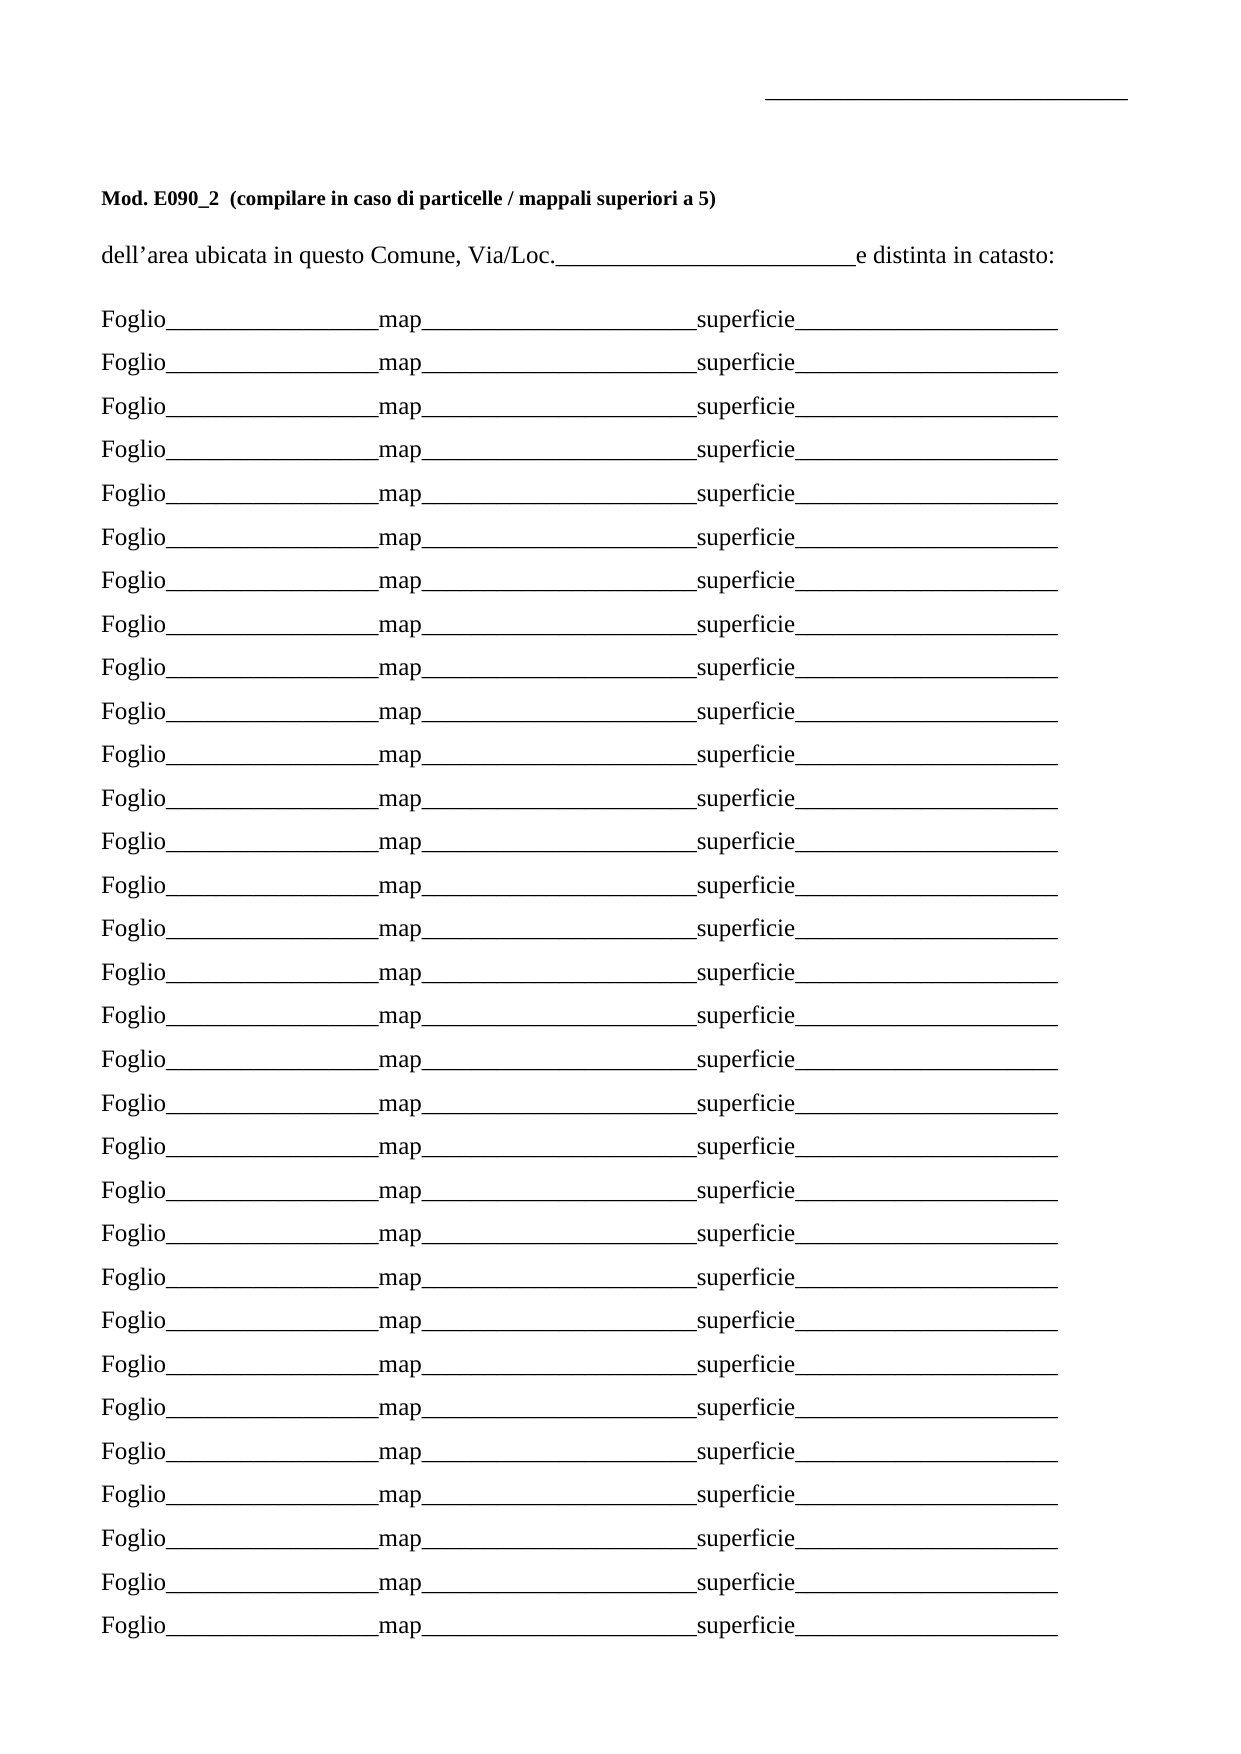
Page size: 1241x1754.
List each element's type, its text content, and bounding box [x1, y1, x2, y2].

text Foglio_________________map______________________superficie_____________________ [101, 1044, 1167, 1073]
text Foglio_________________map______________________superficie_____________________ [101, 1436, 1167, 1465]
text Foglio_________________map______________________superficie_____________________ [101, 609, 1167, 637]
text Foglio_________________map______________________superficie_____________________ [101, 1088, 1167, 1116]
text Foglio_________________map______________________superficie_____________________ [101, 1131, 1167, 1160]
text Foglio_________________map______________________superficie_____________________ [101, 391, 1167, 420]
text Foglio_________________map______________________superficie_____________________ [101, 826, 1167, 855]
text Foglio_________________map______________________superficie_____________________ [101, 1175, 1167, 1203]
text Foglio_________________map______________________superficie_____________________ [101, 347, 1167, 376]
text Foglio_________________map______________________superficie_____________________ [101, 1001, 1167, 1029]
text Foglio_________________map______________________superficie_____________________ [101, 1392, 1167, 1421]
text Foglio_________________map______________________superficie_____________________ [101, 870, 1167, 899]
text Foglio_________________map______________________superficie_____________________ [101, 652, 1167, 681]
text Foglio_________________map______________________superficie_____________________ [101, 739, 1167, 768]
text Foglio_________________map______________________superficie_____________________ [101, 1610, 1167, 1639]
text Foglio_________________map______________________superficie_____________________ [101, 957, 1167, 986]
text Foglio_________________map______________________superficie_____________________ [101, 304, 1167, 333]
text Foglio_________________map______________________superficie_____________________ [101, 478, 1167, 507]
text _____________________________ [103, 74, 1167, 103]
text Foglio_________________map______________________superficie_____________________ [101, 1218, 1167, 1247]
text Foglio_________________map______________________superficie_____________________ [101, 913, 1167, 942]
text Foglio_________________map______________________superficie_____________________ [101, 434, 1167, 463]
text Mod. E090_2 (compilare in caso di particelle / mappali superiori a 5) [101, 186, 1167, 210]
text Foglio_________________map______________________superficie_____________________ [101, 565, 1167, 594]
text Foglio_________________map______________________superficie_____________________ [101, 1523, 1167, 1552]
text Foglio_________________map______________________superficie_____________________ [101, 1567, 1167, 1595]
text Foglio_________________map______________________superficie_____________________ [101, 1305, 1167, 1334]
text Foglio_________________map______________________superficie_____________________ [101, 1349, 1167, 1378]
text dell’area ubicata in questo Comune, Via/Loc.________________________e distinta in catasto: [101, 240, 1167, 269]
text Foglio_________________map______________________superficie_____________________ [101, 522, 1167, 550]
text Foglio_________________map______________________superficie_____________________ [101, 1479, 1167, 1508]
text Foglio_________________map______________________superficie_____________________ [101, 1262, 1167, 1291]
text Foglio_________________map______________________superficie_____________________ [101, 696, 1167, 724]
text Foglio_________________map______________________superficie_____________________ [101, 783, 1167, 812]
